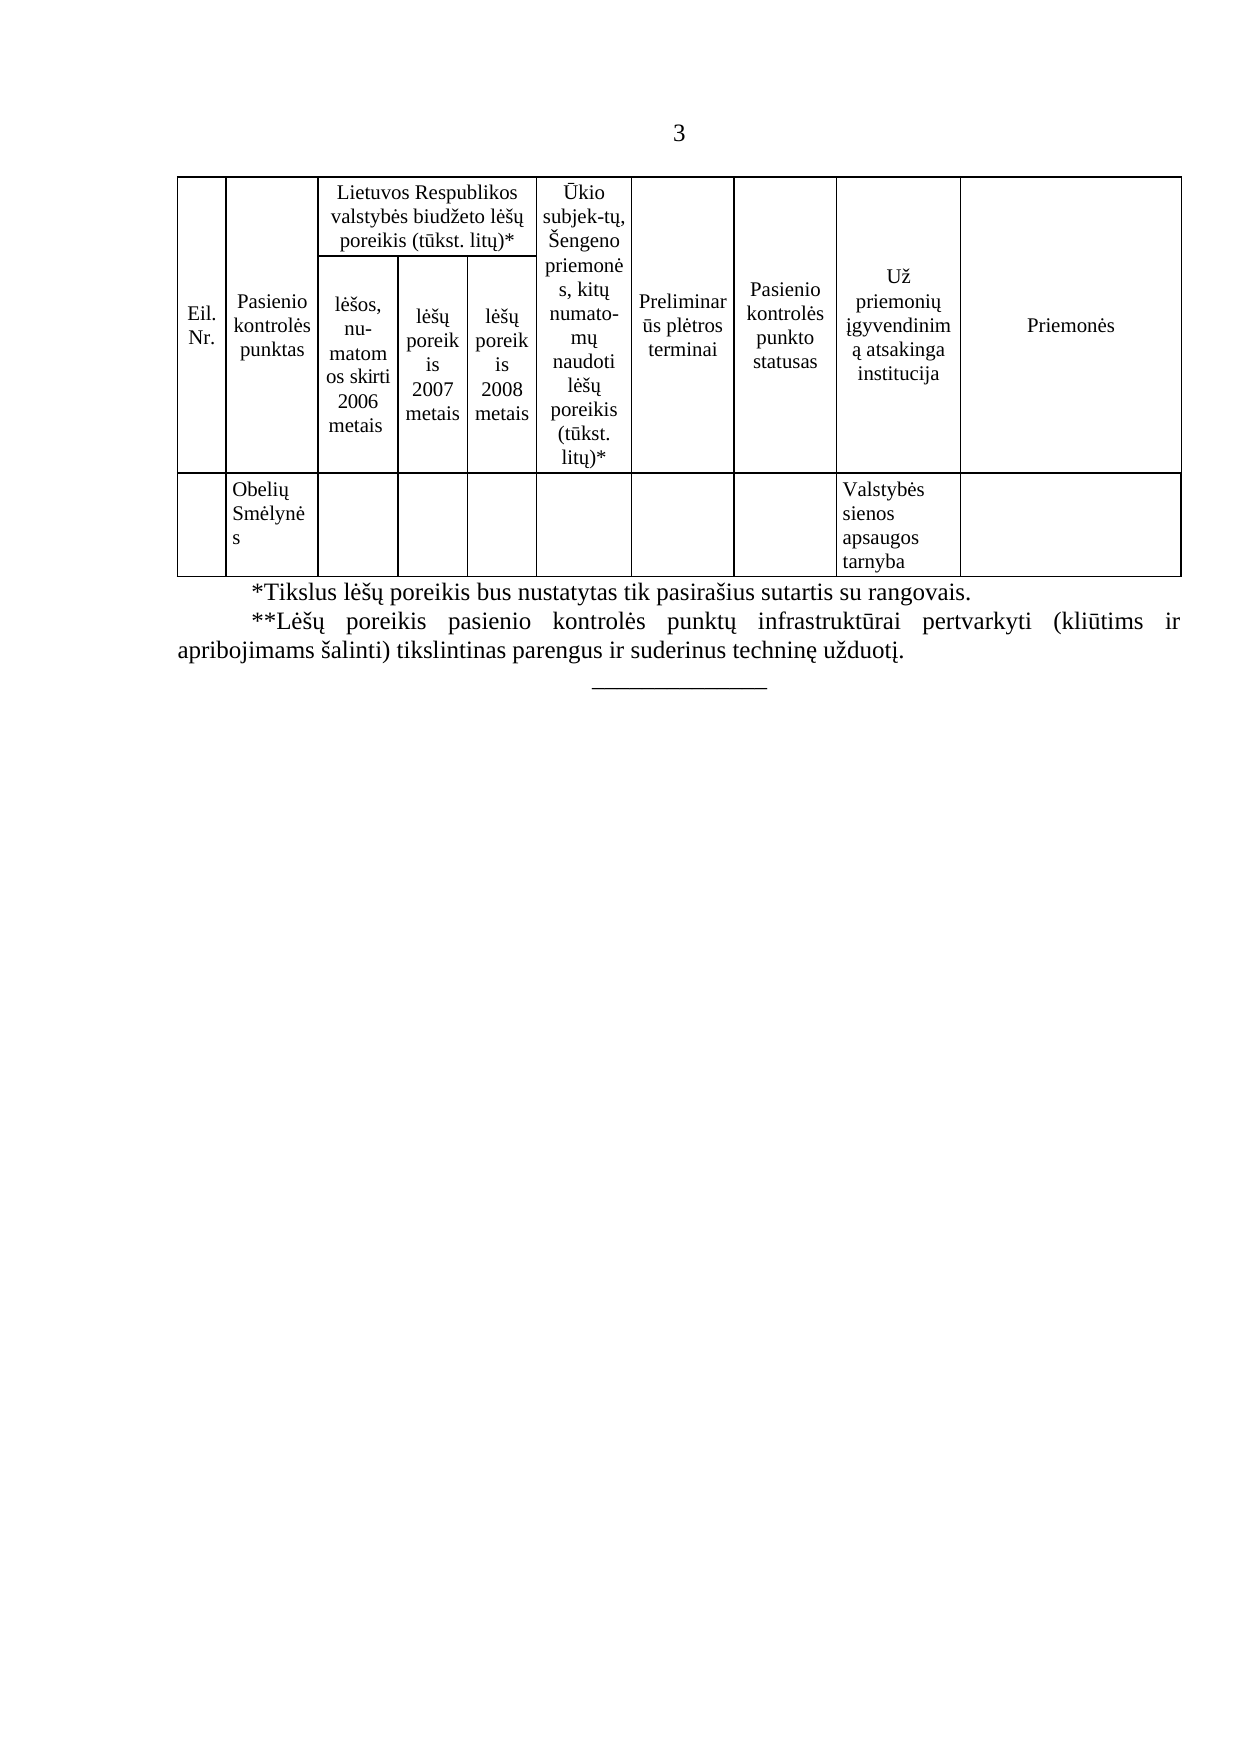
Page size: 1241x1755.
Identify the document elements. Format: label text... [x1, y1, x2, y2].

table_header Priemonės [961, 178, 1181, 472]
table_header Pasienio kontrolės punktas [227, 178, 317, 472]
text *Tikslus lėšų poreikis bus nustatytas tik pasirašius sutartis su rangovais. [177, 577, 1181, 606]
table_cell Obelių Smėlynės [227, 474, 317, 576]
table_cell Valstybės sienos apsaugos tarnyba [837, 474, 960, 576]
table_header Ūkio subjek-tų, Šengeno priemonės, kitų numato-mų naudoti lėšų poreikis (tūkst. litų)* [537, 178, 631, 472]
table_cell [632, 474, 733, 576]
table_header Pasienio kontrolės punkto statusas [735, 178, 836, 472]
table_cell [178, 474, 225, 576]
table_cell [399, 474, 467, 576]
table_cell lėšų poreikis 2008 metais [468, 257, 536, 472]
table_header Preliminarūs plėtros terminai [632, 178, 733, 472]
text ______________ [177, 663, 1181, 692]
table_cell [735, 474, 836, 576]
table_cell [468, 474, 536, 576]
table_cell lėšos, nu-matomos skirti 2006 metais [319, 257, 397, 472]
table_header Eil. Nr. [178, 178, 225, 472]
table_cell lėšų poreikis 2007 metais [399, 257, 467, 472]
table_header Už priemonių įgyvendinimą atsakinga institucija [837, 178, 960, 472]
table_cell [961, 474, 1180, 576]
table_cell [319, 474, 397, 576]
text **Lėšų poreikis pasienio kontrolės punktų infrastruktūrai pertvarkyti (kliūtims ir apribojimams šalinti) tikslintinas parengus ir suderinus techninę užduotį. [177, 606, 1181, 663]
table_cell [537, 474, 631, 576]
table_header Lietuvos Respublikos valstybės biudžeto lėšų poreikis (tūkst. litų)* [319, 178, 536, 255]
